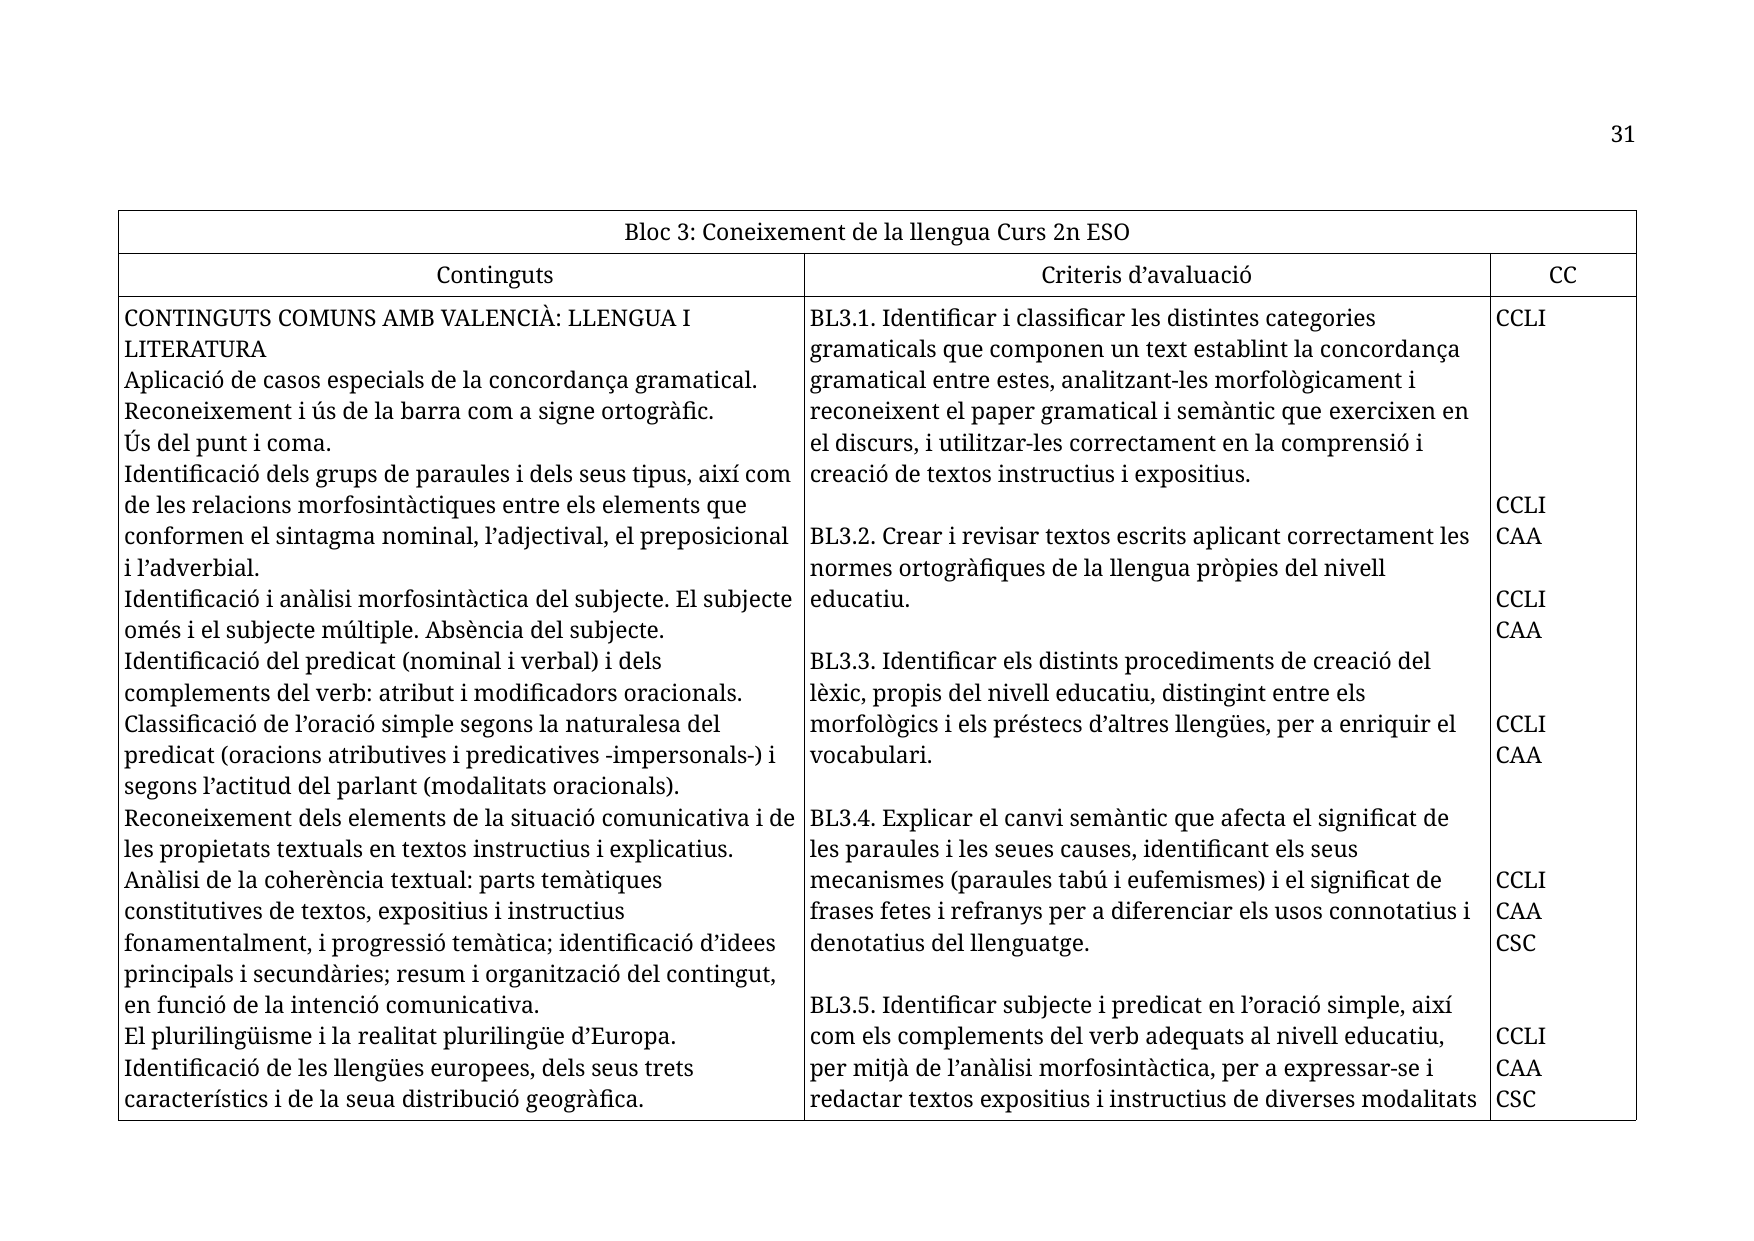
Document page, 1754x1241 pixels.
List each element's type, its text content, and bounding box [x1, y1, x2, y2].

table_cell Criteris d’avaluació [805, 254, 1490, 296]
table_cell Continguts [119, 254, 804, 296]
table_cell CONTINGUTS COMUNS AMB VALENCIÀ: LLENGUA I LITERATURA Aplicació de casos especials de la concordança gramatical. Reconeixement i ús de la barra com a signe ortogràfic. Ús del punt i coma. Identificació dels grups de paraules i dels seus tipus, així com de les relacions morfosintàctiques entre els elements que conformen el sintagma nominal, l’adjectival, el preposicional i l’adverbial. Identificació i anàlisi morfosintàctica del subjecte. El subjecte omés i el subjecte múltiple. Absència del subjecte. Identificació del predicat (nominal i verbal) i dels complements del verb: atribut i modificadors oracionals. Classificació de l’oració simple segons la naturalesa del predicat (oracions atributives i predicatives -impersonals-) i segons l’actitud del parlant (modalitats oracionals). Reconeixement dels elements de la situació comunicativa i de les propietats textuals en textos instructius i explicatius. Anàlisi de la coherència textual: parts temàtiques constitutives de textos, expositius i instructius fonamentalment, i progressió temàtica; identificació d’idees principals i secundàries; resum i organització del contingut, en funció de la intenció comunicativa. El plurilingüisme i la realitat plurilingüe d’Europa. Identificació de les llengües europees, dels seus trets característics i de la seua distribució geogràfica. [119, 297, 804, 1120]
table_cell CC [1491, 254, 1636, 296]
table_cell CCLI CCLI CAA CCLI CAA CCLI CAA CCLI CAA CSC CCLI CAA CSC [1491, 297, 1636, 1120]
table_cell BL3.1. Identificar i classificar les distintes categories gramaticals que componen un text establint la concordança gramatical entre estes, analitzant-les morfològicament i reconeixent el paper gramatical i semàntic que exercixen en el discurs, i utilitzar-les correctament en la comprensió i creació de textos instructius i expositius. BL3.2. Crear i revisar textos escrits aplicant correctament les normes ortogràfiques de la llengua pròpies del nivell educatiu. BL3.3. Identificar els distints procediments de creació del lèxic, propis del nivell educatiu, distingint entre els morfològics i els préstecs d’altres llengües, per a enriquir el vocabulari. BL3.4. Explicar el canvi semàntic que afecta el significat de les paraules i les seues causes, identificant els seus mecanismes (paraules tabú i eufemismes) i el significat de frases fetes i refranys per a diferenciar els usos connotatius i denotatius del llenguatge. BL3.5. Identificar subjecte i predicat en l’oració simple, així com els complements del verb adequats al nivell educatiu, per mitjà de l’anàlisi morfosintàctica, per a expressar-se i redactar textos expositius i instructius de diverses modalitats [805, 297, 1490, 1120]
table_header Bloc 3: Coneixement de la llengua Curs 2n ESO [119, 211, 1636, 253]
